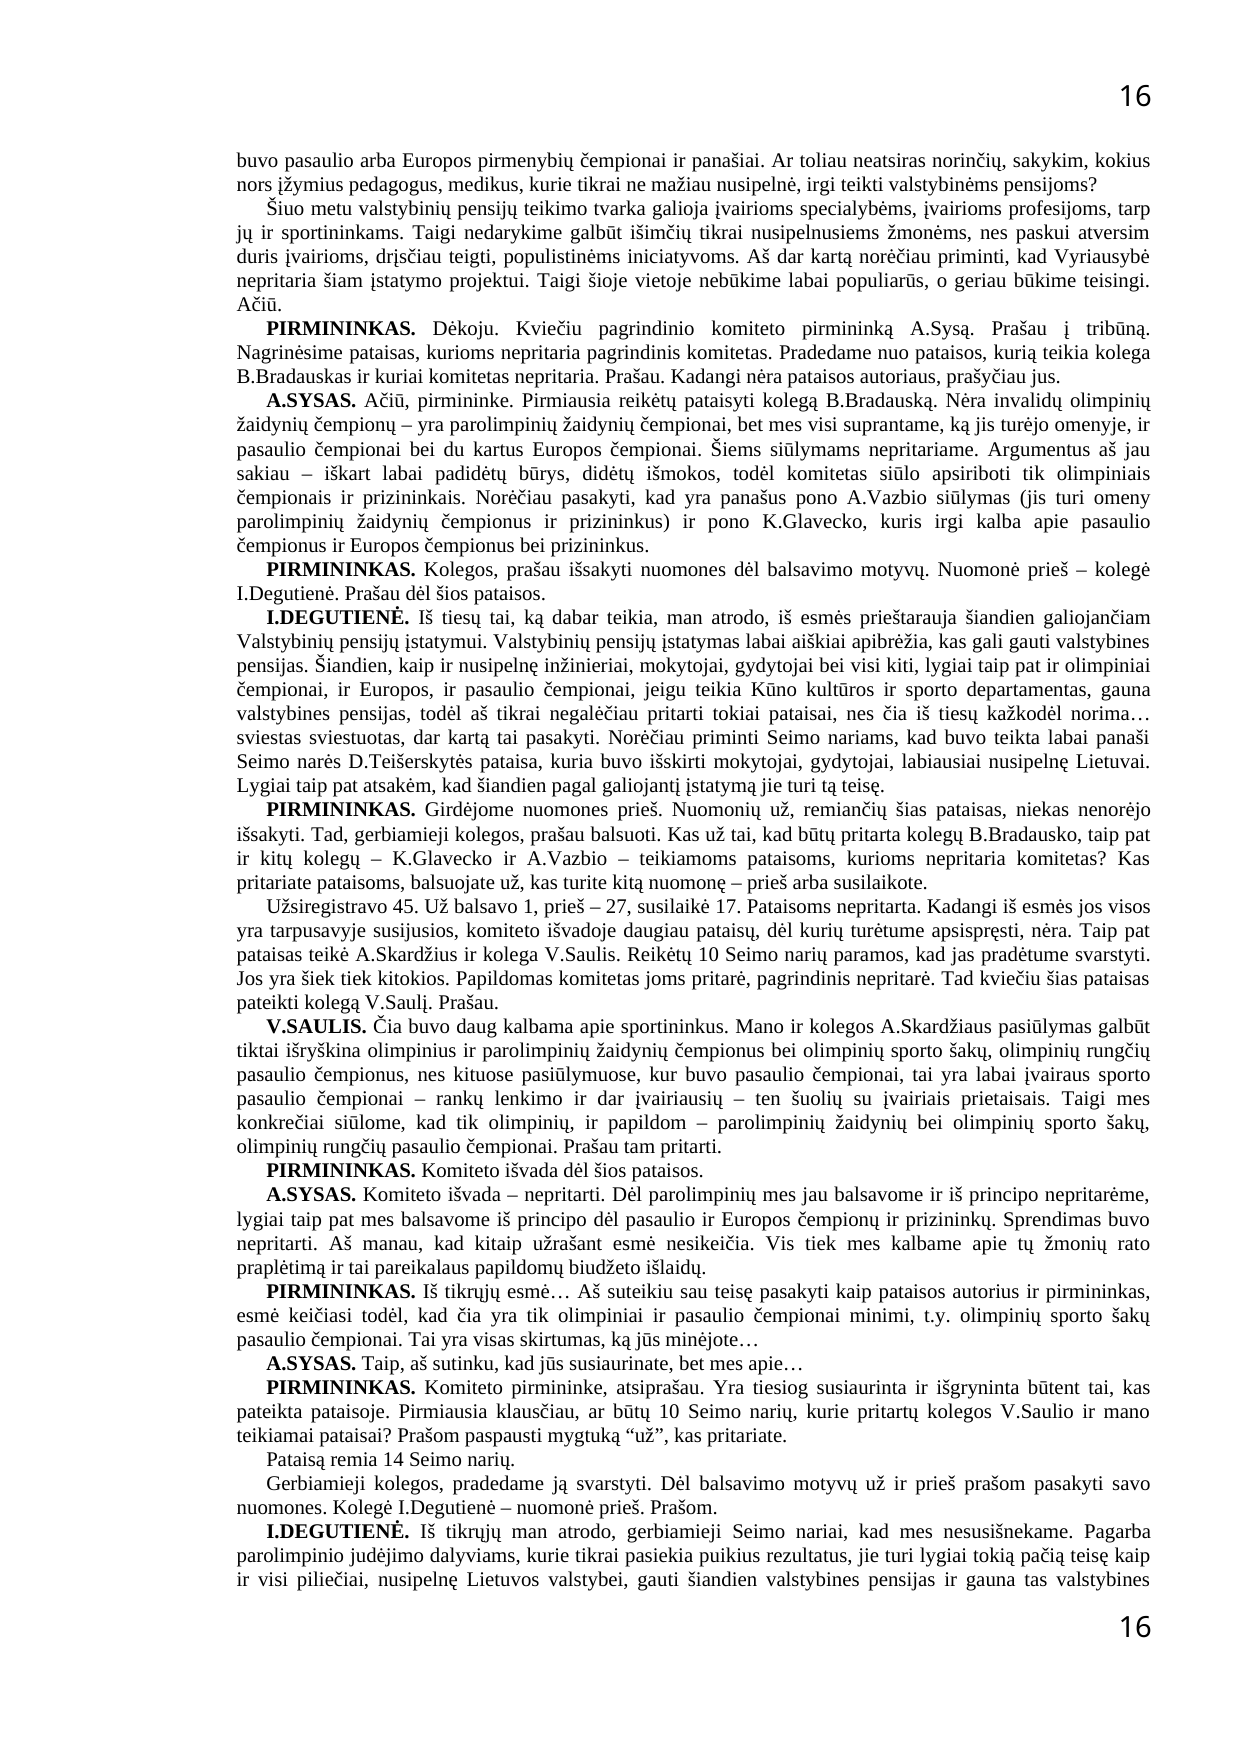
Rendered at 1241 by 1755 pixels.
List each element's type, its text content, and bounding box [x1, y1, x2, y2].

text buvo pasaulio arba Europos pirmenybių čempionai ir panašiai. Ar toliau neatsiras norinčių, sakykim, kokius nors įžymius pedagogus, medikus, kurie tikrai ne mažiau nusipelnė, irgi teikti valstybinėms pensijoms? [236, 148, 1152, 196]
text Gerbiamieji kolegos, pradedame ją svarstyti. Dėl balsavimo motyvų už ir prieš prašom pasakyti savo nuomones. Kolegė I.Degutienė – nuomonė prieš. Prašom. [236, 1471, 1152, 1519]
text PIRMININKAS. Komiteto išvada dėl šios pataisos. [236, 1158, 1152, 1182]
text I.DEGUTIENĖ. Iš tiesų tai, ką dabar teikia, man atrodo, iš esmės prieštarauja šiandien galiojančiam Valstybinių pensijų įstatymui. Valstybinių pensijų įstatymas labai aiškiai apibrėžia, kas gali gauti valstybines pensijas. Šiandien, kaip ir nusipelnę inžinieriai, mokytojai, gydytojai bei visi kiti, lygiai taip pat ir olimpiniai čempionai, ir Europos, ir pasaulio čempionai, jeigu teikia Kūno kultūros ir sporto departamentas, gauna valstybines pensijas, todėl aš tikrai negalėčiau pritarti tokiai pataisai, nes čia iš tiesų kažkodėl norima… sviestas sviestuotas, dar kartą tai pasakyti. Norėčiau priminti Seimo nariams, kad buvo teikta labai panaši Seimo narės D.Teišerskytės pataisa, kuria buvo išskirti mokytojai, gydytojai, labiausiai nusipelnę Lietuvai. Lygiai taip pat atsakėm, kad šiandien pagal galiojantį įstatymą jie turi tą teisę. [236, 605, 1152, 797]
text Šiuo metu valstybinių pensijų teikimo tvarka galioja įvairioms specialybėms, įvairioms profesijoms, tarp jų ir sportininkams. Taigi nedarykime galbūt išimčių tikrai nusipelnusiems žmonėms, nes paskui atversim duris įvairioms, drįsčiau teigti, populistinėms iniciatyvoms. Aš dar kartą norėčiau priminti, kad Vyriausybė nepritaria šiam įstatymo projektui. Taigi šioje vietoje nebūkime labai populiarūs, o geriau būkime teisingi. Ačiū. [236, 196, 1152, 316]
text A.SYSAS. Ačiū, pirmininke. Pirmiausia reikėtų pataisyti kolegą B.Bradauską. Nėra invalidų olimpinių žaidynių čempionų – yra parolimpinių žaidynių čempionai, bet mes visi suprantame, ką jis turėjo omenyje, ir pasaulio čempionai bei du kartus Europos čempionai. Šiems siūlymams nepritariame. Argumentus aš jau sakiau – iškart labai padidėtų būrys, didėtų išmokos, todėl komitetas siūlo apsiriboti tik olimpiniais čempionais ir prizininkais. Norėčiau pasakyti, kad yra panašus pono A.Vazbio siūlymas (jis turi omeny parolimpinių žaidynių čempionus ir prizininkus) ir pono K.Glavecko, kuris irgi kalba apie pasaulio čempionus ir Europos čempionus bei prizininkus. [236, 388, 1152, 557]
text A.SYSAS. Komiteto išvada – nepritarti. Dėl parolimpinių mes jau balsavome ir iš principo nepritarėme, lygiai taip pat mes balsavome iš principo dėl pasaulio ir Europos čempionų ir prizininkų. Sprendimas buvo nepritarti. Aš manau, kad kitaip užrašant esmė nesikeičia. Vis tiek mes kalbame apie tų žmonių rato praplėtimą ir tai pareikalaus papildomų biudžeto išlaidų. [236, 1182, 1152, 1279]
text PIRMININKAS. Iš tikrųjų esmė… Aš suteikiu sau teisę pasakyti kaip pataisos autorius ir pirmininkas, esmė keičiasi todėl, kad čia yra tik olimpiniai ir pasaulio čempionai minimi, t.y. olimpinių sporto šakų pasaulio čempionai. Tai yra visas skirtumas, ką jūs minėjote… [236, 1279, 1152, 1351]
text PIRMININKAS. Girdėjome nuomones prieš. Nuomonių už, remiančių šias pataisas, niekas nenorėjo išsakyti. Tad, gerbiamieji kolegos, prašau balsuoti. Kas už tai, kad būtų pritarta kolegų B.Bradausko, taip pat ir kitų kolegų – K.Glavecko ir A.Vazbio – teikiamoms pataisoms, kurioms nepritaria komitetas? Kas pritariate pataisoms, balsuojate už, kas turite kitą nuomonę – prieš arba susilaikote. [236, 797, 1152, 894]
text PIRMININKAS. Kolegos, prašau išsakyti nuomones dėl balsavimo motyvų. Nuomonė prieš – kolegė I.Degutienė. Prašau dėl šios pataisos. [236, 557, 1152, 605]
text I.DEGUTIENĖ. Iš tikrųjų man atrodo, gerbiamieji Seimo nariai, kad mes nesusišnekame. Pagarba parolimpinio judėjimo dalyviams, kurie tikrai pasiekia puikius rezultatus, jie turi lygiai tokią pačią teisę kaip ir visi piliečiai, nusipelnę Lietuvos valstybei, gauti šiandien valstybines pensijas ir gauna tas valstybines [236, 1519, 1152, 1591]
text Pataisą remia 14 Seimo narių. [236, 1447, 1152, 1471]
text Užsiregistravo 45. Už balsavo 1, prieš – 27, susilaikė 17. Pataisoms nepritarta. Kadangi iš esmės jos visos yra tarpusavyje susijusios, komiteto išvadoje daugiau pataisų, dėl kurių turėtume apsispręsti, nėra. Taip pat pataisas teikė A.Skardžius ir kolega V.Saulis. Reikėtų 10 Seimo narių paramos, kad jas pradėtume svarstyti. Jos yra šiek tiek kitokios. Papildomas komitetas joms pritarė, pagrindinis nepritarė. Tad kviečiu šias pataisas pateikti kolegą V.Saulį. Prašau. [236, 894, 1152, 1014]
text V.SAULIS. Čia buvo daug kalbama apie sportininkus. Mano ir kolegos A.Skardžiaus pasiūlymas galbūt tiktai išryškina olimpinius ir parolimpinių žaidynių čempionus bei olimpinių sporto šakų, olimpinių rungčių pasaulio čempionus, nes kituose pasiūlymuose, kur buvo pasaulio čempionai, tai yra labai įvairaus sporto pasaulio čempionai – rankų lenkimo ir dar įvairiausių – ten šuolių su įvairiais prietaisais. Taigi mes konkrečiai siūlome, kad tik olimpinių, ir papildom – parolimpinių žaidynių bei olimpinių sporto šakų, olimpinių rungčių pasaulio čempionai. Prašau tam pritarti. [236, 1014, 1152, 1158]
text PIRMININKAS. Komiteto pirmininke, atsiprašau. Yra tiesiog susiaurinta ir išgryninta būtent tai, kas pateikta pataisoje. Pirmiausia klausčiau, ar būtų 10 Seimo narių, kurie pritartų kolegos V.Saulio ir mano teikiamai pataisai? Prašom paspausti mygtuką “už”, kas pritariate. [236, 1375, 1152, 1447]
text PIRMININKAS. Dėkoju. Kviečiu pagrindinio komiteto pirmininką A.Sysą. Prašau į tribūną. Nagrinėsime pataisas, kurioms nepritaria pagrindinis komitetas. Pradedame nuo pataisos, kurią teikia kolega B.Bradauskas ir kuriai komitetas nepritaria. Prašau. Kadangi nėra pataisos autoriaus, prašyčiau jus. [236, 316, 1152, 388]
text A.SYSAS. Taip, aš sutinku, kad jūs susiaurinate, bet mes apie… [236, 1351, 1152, 1375]
